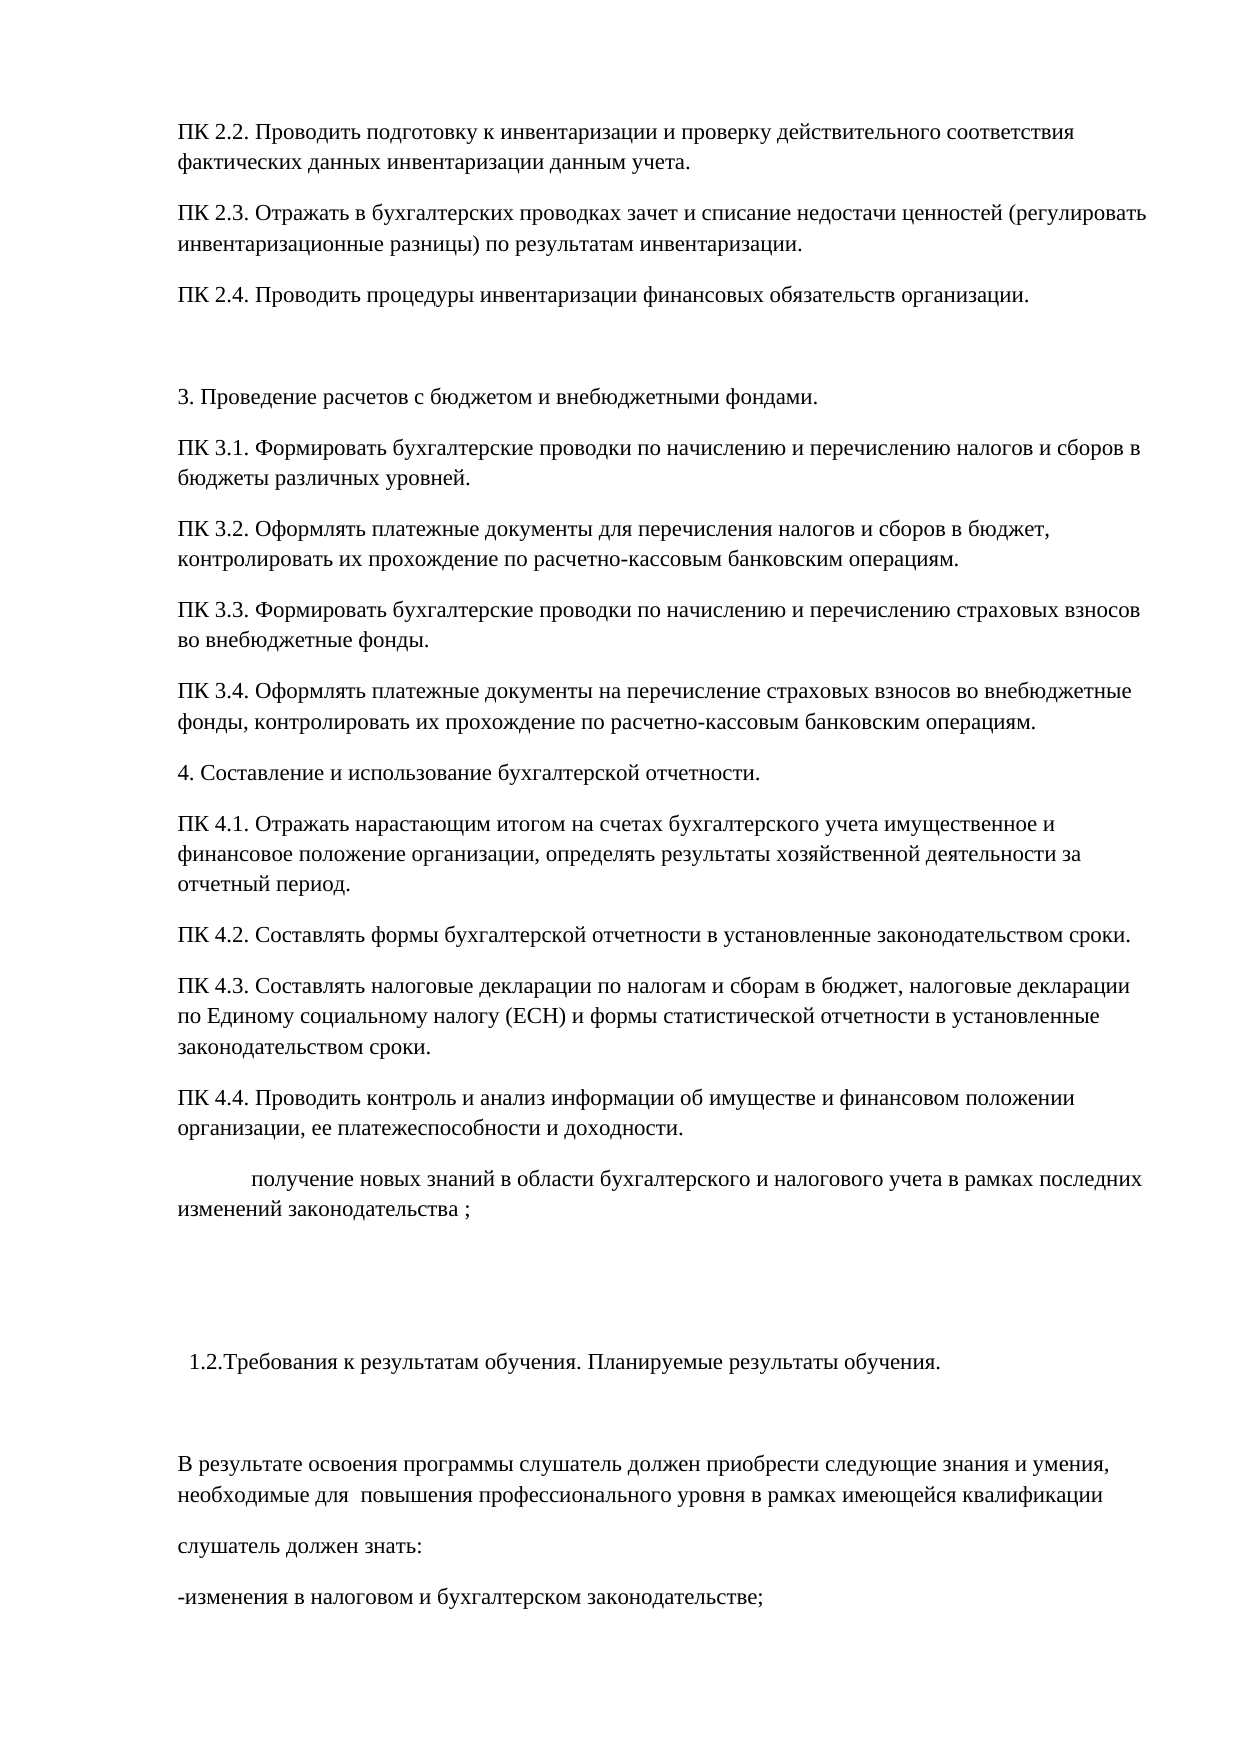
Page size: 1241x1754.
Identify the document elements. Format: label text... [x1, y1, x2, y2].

text ПК 2.4. Проводить процедуры инвентаризации финансовых обязательств организации. [177, 281, 1152, 307]
text 1.2.Требования к результатам обучения. Планируемые результаты обучения. [177, 1348, 1152, 1375]
text ПК 2.3. Отражать в бухгалтерских проводках зачет и списание недостачи ценностей (регулировать инвентаризационные разницы) по результатам инвентаризации. [177, 199, 1152, 256]
text ПК 4.4. Проводить контроль и анализ информации об имуществе и финансовом положении организации, ее платежеспособности и доходности. [177, 1084, 1152, 1140]
text ПК 4.3. Составлять налоговые декларации по налогам и сборам в бюджет, налоговые декларации по Единому социальному налогу (ЕСН) и формы статистической отчетности в установленные законодательством сроки. [177, 972, 1152, 1059]
text слушатель должен знать: [177, 1532, 1152, 1558]
text 4. Составление и использование бухгалтерской отчетности. [177, 759, 1152, 785]
text -изменения в налоговом и бухгалтерском законодательстве; [177, 1583, 1152, 1609]
text 3. Проведение расчетов с бюджетом и внебюджетными фондами. [177, 383, 1152, 409]
text В результате освоения программы слушатель должен приобрести следующие знания и умения, необходимые для повышения профессионального уровня в рамках имеющейся квалификации [177, 1450, 1152, 1507]
text  получение новых знаний в области бухгалтерского и налогового учета в рамках последних изменений законодательства ; [177, 1165, 1152, 1222]
text ПК 2.2. Проводить подготовку к инвентаризации и проверку действительного соответствия фактических данных инвентаризации данным учета. [177, 118, 1152, 175]
text ПК 4.2. Составлять формы бухгалтерской отчетности в установленные законодательством сроки. [177, 921, 1152, 948]
text ПК 3.3. Формировать бухгалтерские проводки по начислению и перечислению страховых взносов во внебюджетные фонды. [177, 596, 1152, 653]
text ПК 3.4. Оформлять платежные документы на перечисление страховых взносов во внебюджетные фонды, контролировать их прохождение по расчетно-кассовым банковским операциям. [177, 677, 1152, 734]
text ПК 3.1. Формировать бухгалтерские проводки по начислению и перечислению налогов и сборов в бюджеты различных уровней. [177, 434, 1152, 490]
text ПК 3.2. Оформлять платежные документы для перечисления налогов и сборов в бюджет, контролировать их прохождение по расчетно-кассовым банковским операциям. [177, 515, 1152, 572]
text ПК 4.1. Отражать нарастающим итогом на счетах бухгалтерского учета имущественное и финансовое положение организации, определять результаты хозяйственной деятельности за отчетный период. [177, 810, 1152, 897]
